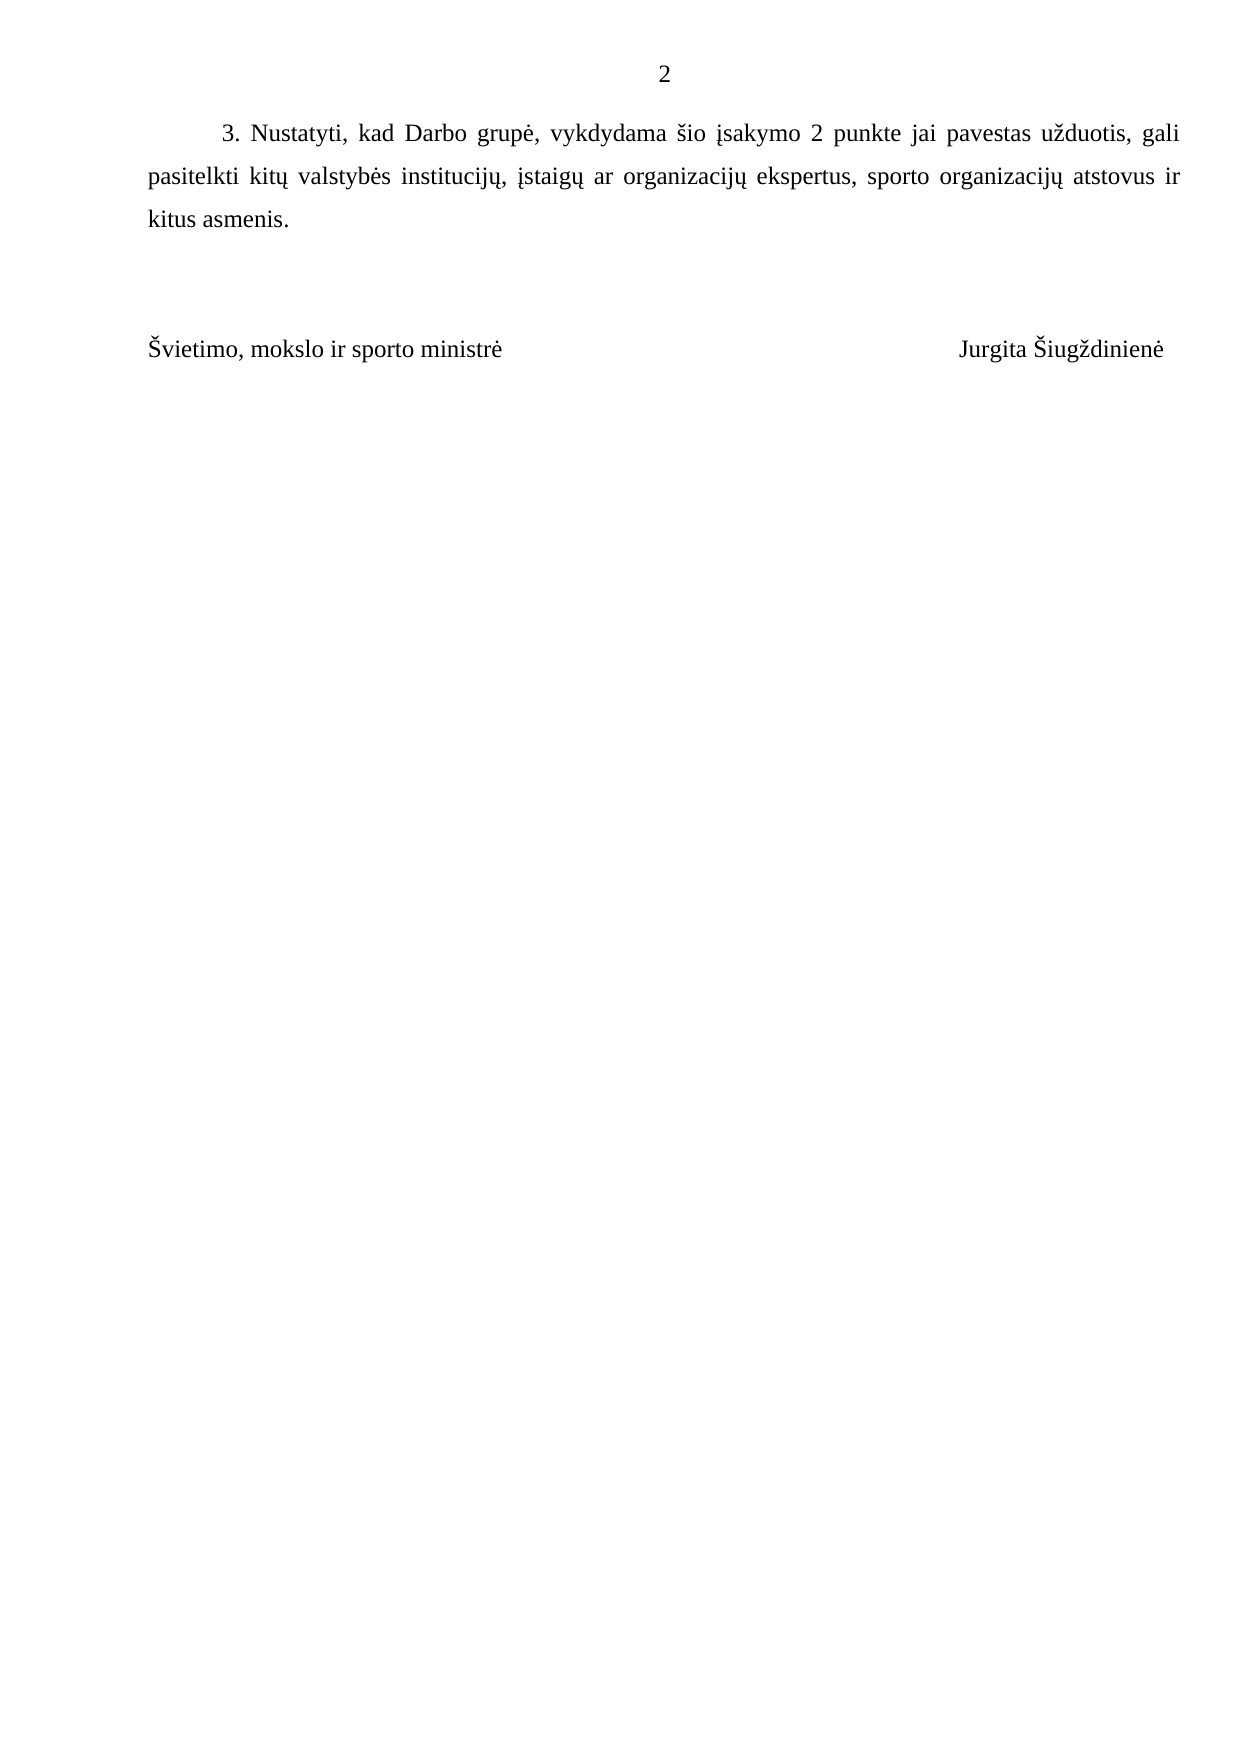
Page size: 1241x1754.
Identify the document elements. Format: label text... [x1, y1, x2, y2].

text Švietimo, mokslo ir sporto ministrė Jurgita Šiugždinienė [148, 334, 1181, 362]
text 3. Nustatyti, kad Darbo grupė, vykdydama šio įsakymo 2 punkte jai pavestas užduotis, gali pasitelkti kitų valstybės institucijų, įstaigų ar organizacijų ekspertus, sporto organizacijų atstovus ir kitus asmenis. [148, 118, 1181, 233]
